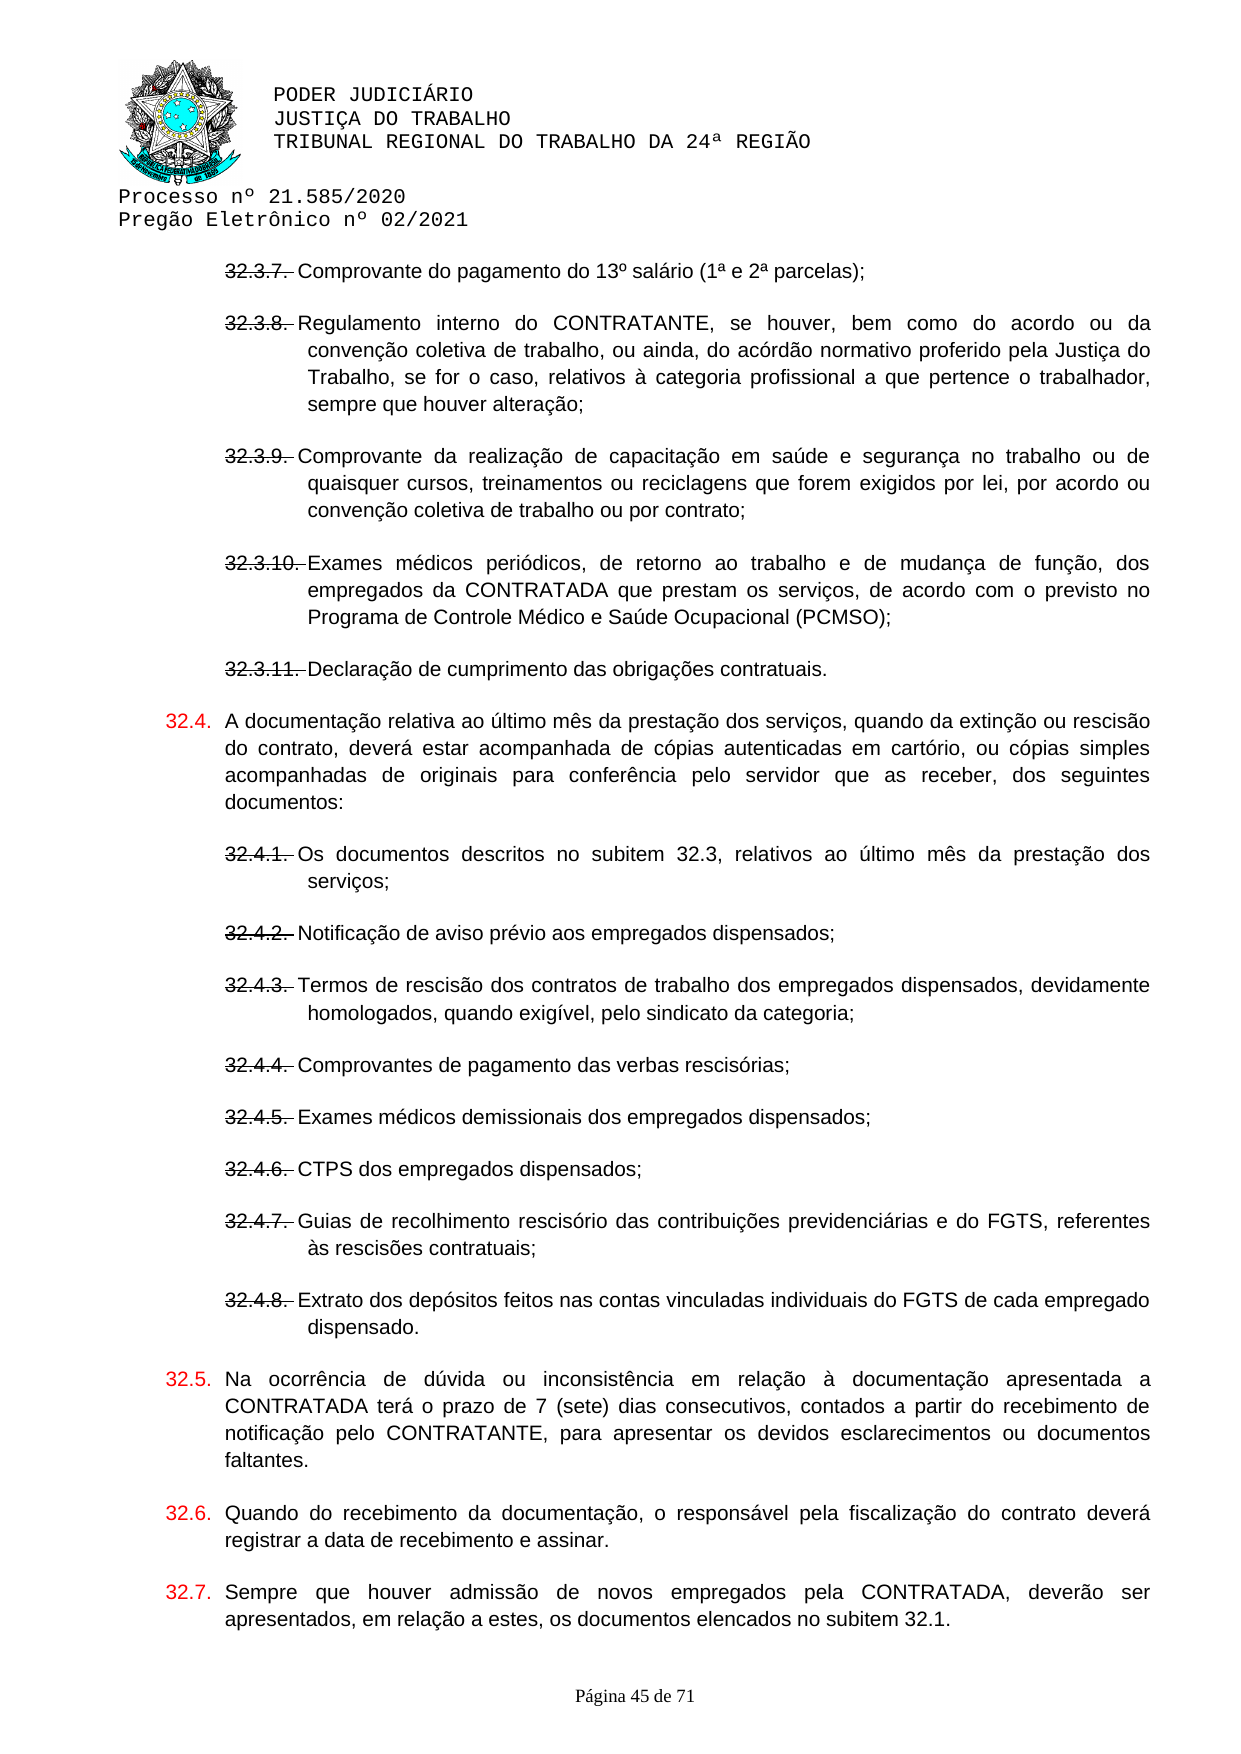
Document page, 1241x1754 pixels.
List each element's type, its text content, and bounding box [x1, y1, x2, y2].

subtitle Exames médicos demissionais dos empregados dispensados; [224, 1102, 1152, 1129]
subtitle Declaração de cumprimento das obrigações contratuais. [224, 654, 1152, 682]
subtitle Quando do recebimento da documentação, o responsável pela fiscalização do contrato deverá registrar a data de recebimento e assinar. [165, 1498, 1152, 1552]
subtitle Notificação de aviso prévio aos empregados dispensados; [224, 919, 1152, 946]
subtitle CTPS dos empregados dispensados; [224, 1154, 1152, 1182]
subtitle Comprovantes de pagamento das verbas rescisórias; [224, 1050, 1152, 1077]
subtitle Comprovante da realização de capacitação em saúde e segurança no trabalho ou de quaisquer cursos, treinamentos ou reciclagens que forem exigidos por lei, por acordo ou convenção coletiva de trabalho ou por contrato; [224, 442, 1152, 523]
subtitle Termos de rescisão dos contratos de trabalho dos empregados dispensados, devidamente homologados, quando exigível, pelo sindicato da categoria; [224, 971, 1152, 1025]
subtitle Exames médicos periódicos, de retorno ao trabalho e de mudança de função, dos empregados da CONTRATADA que prestam os serviços, de acordo com o previsto no Programa de Controle Médico e Saúde Ocupacional (PCMSO); [224, 548, 1152, 629]
subtitle A documentação relativa ao último mês da prestação dos serviços, quando da extinção ou rescisão do contrato, deverá estar acompanhada de cópias autenticadas em cartório, ou cópias simples acompanhadas de originais para conferência pelo servidor que as receber, dos seguintes documentos: [165, 707, 1152, 815]
subtitle Regulamento interno do CONTRATANTE, se houver, bem como do acordo ou da convenção coletiva de trabalho, ou ainda, do acórdão normativo proferido pela Justiça do Trabalho, se for o caso, relativos à categoria profissional a que pertence o trabalhador, sempre que houver alteração; [224, 309, 1152, 417]
subtitle Os documentos descritos no subitem 32.3, relativos ao último mês da prestação dos serviços; [224, 840, 1152, 894]
subtitle Na ocorrência de dúvida ou inconsistência em relação à documentação apresentada a CONTRATADA terá o prazo de 7 (sete) dias consecutivos, contados a partir do recebimento de notificação pelo CONTRATANTE, para apresentar os devidos esclarecimentos ou documentos faltantes. [165, 1365, 1152, 1473]
subtitle Sempre que houver admissão de novos empregados pela CONTRATADA, deverão ser apresentados, em relação a estes, os documentos elencados no subitem 32.1. [165, 1577, 1152, 1632]
subtitle Extrato dos depósitos feitos nas contas vinculadas individuais do FGTS de cada empregado dispensado. [224, 1286, 1152, 1340]
subtitle Comprovante do pagamento do 13º salário (1ª e 2ª parcelas); [224, 257, 1152, 284]
picture [118, 59, 243, 186]
subtitle Guias de recolhimento rescisório das contribuições previdenciárias e do FGTS, referentes às rescisões contratuais; [224, 1207, 1152, 1261]
